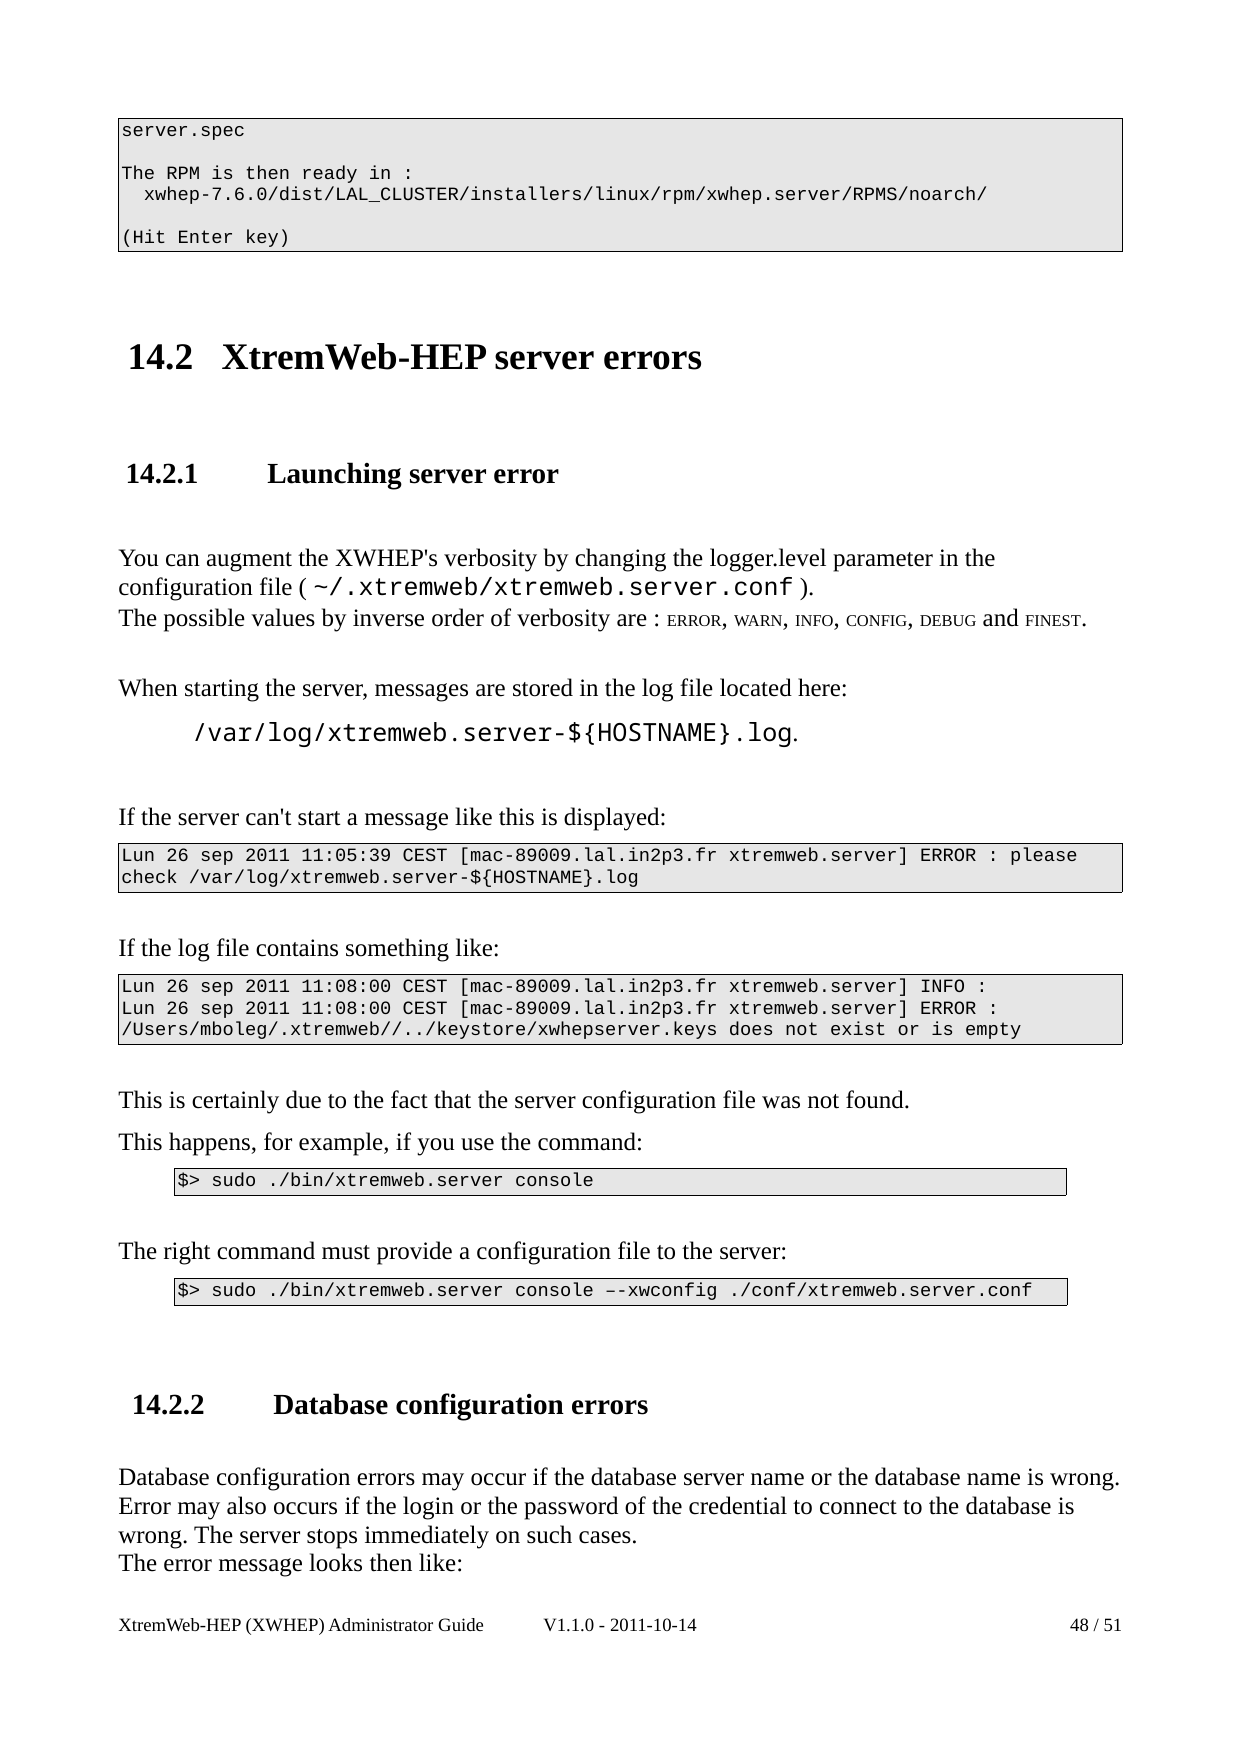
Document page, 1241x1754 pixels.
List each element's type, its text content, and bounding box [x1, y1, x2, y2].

subtitle Database configuration errors [124, 1387, 1122, 1421]
text The possible values by inverse order of verbosity are : error, warn, info, config, debug and finest. [118, 603, 1122, 632]
text Lun 26 sep 2011 11:08:00 CEST [mac-89009.lal.in2p3.fr xtremweb.server] ERROR : /Users/mboleg/.xtremweb//../keystore/xwhepserver.keys does not exist or is empty [119, 996, 1122, 1044]
text Lun 26 sep 2011 11:08:00 CEST [mac-89009.lal.in2p3.fr xtremweb.server] INFO : [119, 975, 1122, 996]
subtitle Launching server error [118, 456, 1122, 489]
text If the log file contains something like: [118, 933, 1122, 962]
text (Hit Enter key) [119, 224, 1122, 251]
text server.spec [119, 119, 1122, 139]
text $> sudo ./bin/xtremweb.server console –-xwconfig ./conf/xtremweb.server.conf [175, 1279, 1067, 1305]
text The RPM is then ready in : [119, 161, 1122, 182]
text This is certainly due to the fact that the server configuration file was not found. [118, 1085, 1122, 1114]
text You can augment the XWHEP's verbosity by changing the logger.level parameter in the configuration file ( ~/.xtremweb/xtremweb.server.conf ). [118, 543, 1122, 603]
text If the server can't start a message like this is displayed: [118, 802, 1122, 831]
text /var/log/xtremweb.server-${HOSTNAME}.log. [192, 714, 1122, 748]
text This happens, for example, if you use the command: [118, 1127, 1122, 1155]
text The error message looks then like: [118, 1548, 1122, 1577]
text $> sudo ./bin/xtremweb.server console [175, 1169, 1066, 1195]
text Lun 26 sep 2011 11:05:39 CEST [mac-89009.lal.in2p3.fr xtremweb.server] ERROR : please check /var/log/xtremweb.server-${HOSTNAME}.log [119, 844, 1122, 892]
text The right command must provide a configuration file to the server: [118, 1236, 1122, 1265]
subtitle XtremWeb-HEP server errors [118, 334, 1122, 377]
text When starting the server, messages are stored in the log file located here: [118, 673, 1122, 702]
text xwhep-7.6.0/dist/LAL_CLUSTER/installers/linux/rpm/xwhep.server/RPMS/noarch/ [119, 182, 1122, 203]
text Database configuration errors may occur if the database server name or the database name is wrong. Error may also occurs if the login or the password of the credential to connect to the database is wrong. The server stops immediately on such cases. [118, 1462, 1122, 1548]
